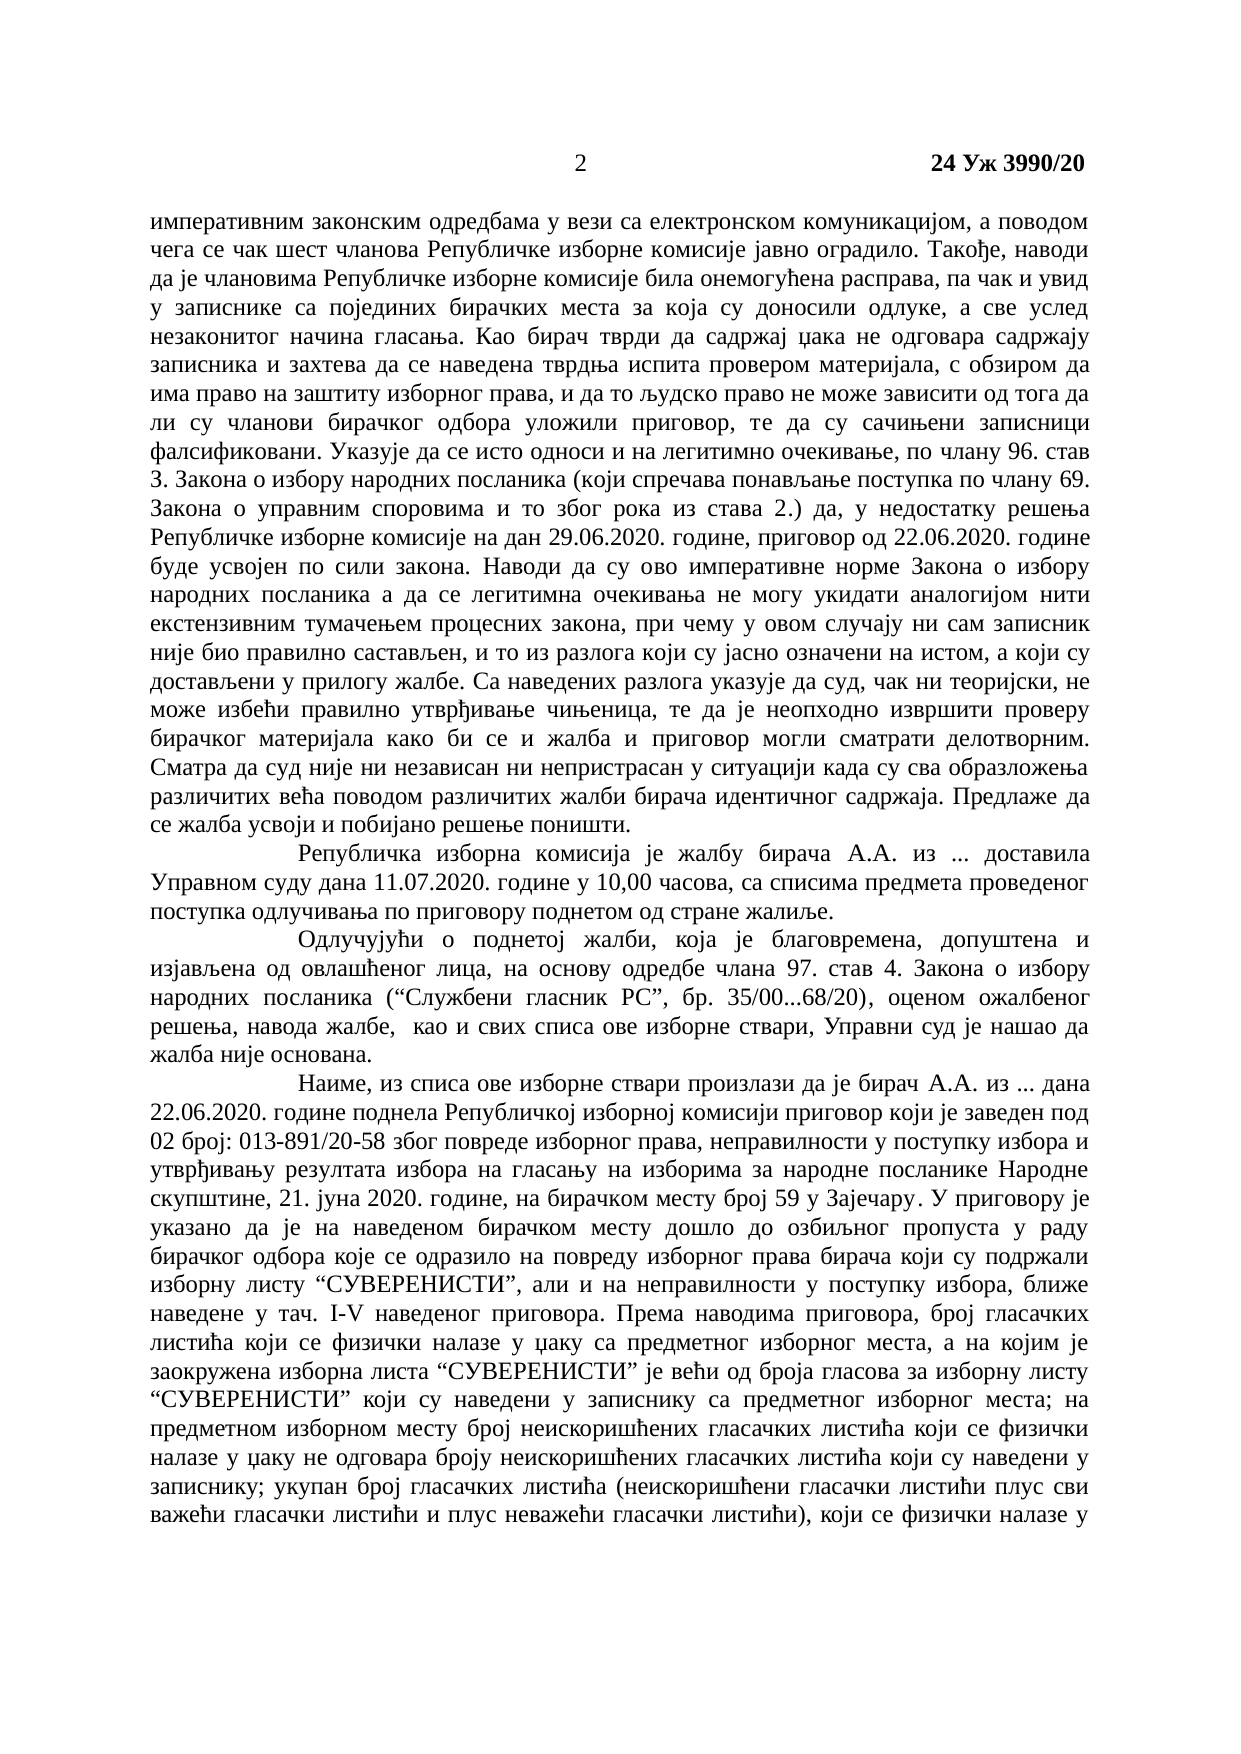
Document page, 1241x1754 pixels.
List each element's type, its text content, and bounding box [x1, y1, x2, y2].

text императивним законским одредбама у вези са електронском комуникацијом, а поводом чега се чак шест чланова Републичке изборне комисије јавно оградило. Такође, наводи да је члановима Републичке изборне комисије била онемогућена расправа, па чак и увид у записнике са појединих бирачких места за која су доносили одлуке, а све услед незаконитог начина гласања. Као бирач тврди да садржај џака не одговара садржају записника и захтева да се наведена тврдња испита провером материјала, с обзиром да има право на заштиту изборног права, и да то људско право не може зависити од тога да ли су чланови бирачког одбора уложили приговор, те да су сачињени записници фалсификовани. Указује да се исто односи и на легитимно очекивање, по члану 96. став З. Закона о избору народних посланика (који спречава понављање поступка по члану 69. Закона о управним споровима и то због рока из става 2.) да, у недостатку решења Републичке изборне комисије на дан 29.06.2020. године, приговор од 22.06.2020. године буде усвојен по сили закона. Наводи да су ово императивне норме Закона о избору народних посланика а да се легитимна очекивања не могу укидати аналогијом нити екстензивним тумачењем процесних закона, при чему у овом случају ни сам записник није био правилно састављен, и то из разлога који су јасно означени на истом, а који су достављени у прилогу жалбе. Са наведених разлога указује да суд, чак ни теоријски, не може избећи правилно утврђивање чињеница, те да је неопходно извршити проверу бирачког материјала како би се и жалба и приговор могли сматрати делотворним. Сматра да суд није ни независан ни непристрасан у ситуацији када су сва образложења различитих већа поводом различитих жалби бирача идентичног садржаја. Предлаже да се жалба усвоји и побијано решење поништи. [150, 206, 1090, 838]
text Републичка изборна комисија је жалбу бирача А.А. из ... доставила Управном суду дана 11.07.2020. године у 10,00 часова, са списима предмета проведеног поступка одлучивања по приговору поднетом од стране жалиље. [150, 838, 1090, 924]
text Наиме, из списа ове изборне ствари произлази да је бирач А.А. из ... дана 22.06.2020. године поднела Републичкој изборној комисији приговор који је заведен под 02 број: 013-891/20-58 због повреде изборног права, неправилности у поступку избора и утврђивању резултата избора на гласању на изборима за народне посланике Народне скупштине, 21. јуна 2020. године, на бирачком месту број 59 у Зајечару. У приговору је указано да је на наведеном бирачком месту дошло до озбиљног пропуста у раду бирачког одбора које се одразило на повреду изборног права бирача који су подржали изборну листу “СУВЕРЕНИСТИ”, али и на неправилности у поступку избора, ближе наведене у тач. I-V наведеног приговора. Према наводима приговора, број гласачких листића који се физички налазе у џаку са предметног изборног места, а на којим је заокружена изборна листа “СУВЕРЕНИСТИ” је већи од броја гласова за изборну листу “СУВЕРЕНИСТИ” који су наведени у записнику са предметног изборног места; на предметном изборном месту број неискоришћених гласачких листића који се физички налазе у џаку не одговара броју неискоришћених гласачких листића који су наведени у записнику; укупан број гласачких листића (неискоришћени гласачки листићи плус сви важећи гласачки листићи и плус неважећи гласачки листићи), који се физички налазе у [150, 1068, 1090, 1528]
text Одлучујући о поднетој жалби, која је благовремена, допуштена и изјављена од овлашћеног лица, на основу одредбе члана 97. став 4. Закона о избору народних посланика (“Службени гласник РС”, бр. 35/00...68/20), оценом ожалбеног решења, навода жалбе, као и свих списа ове изборне ствари, Управни суд је нашао да жалба није основана. [150, 924, 1090, 1068]
